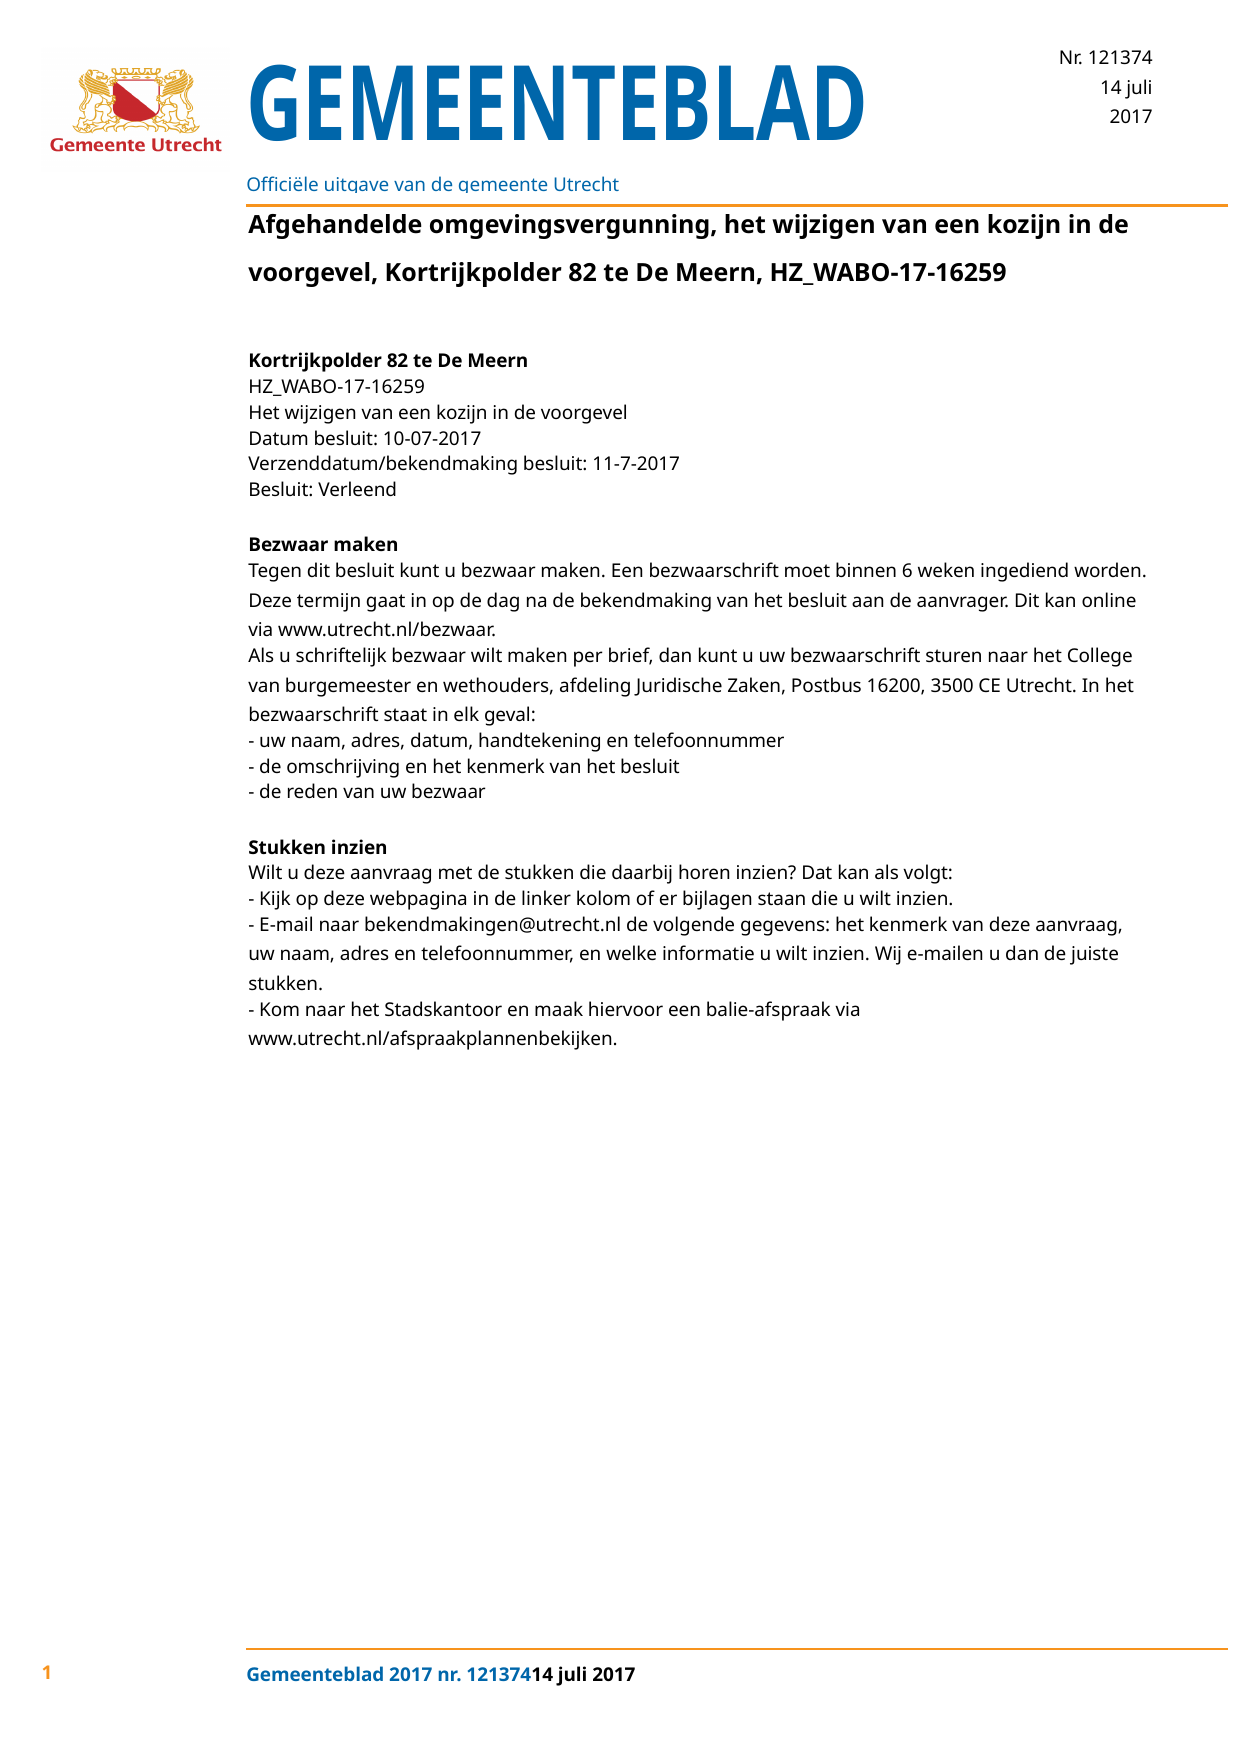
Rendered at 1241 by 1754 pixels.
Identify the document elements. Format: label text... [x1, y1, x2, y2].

table_cell Bezwaar maken [248, 532, 1152, 557]
picture [41, 47, 231, 172]
table_cell - de reden van uw bezwaar [248, 779, 1152, 834]
table_cell HZ_WABO-17-16259 [248, 373, 1152, 399]
table_cell Tegen dit besluit kunt u bezwaar maken. Een bezwaarschrift moet binnen 6 weken ingediend worden. Deze termijn gaat in op de dag na de bekendmaking van het besluit aan de aanvrager. Dit kan online via www.utrecht.nl/bezwaar. [248, 557, 1152, 642]
table_cell Als u schriftelijk bezwaar wilt maken per brief, dan kunt u uw bezwaarschrift sturen naar het College van burgemeester en wethouders, afdeling Juridische Zaken, Postbus 16200, 3500 CE Utrecht. In het bezwaarschrift staat in elk geval: [248, 642, 1152, 727]
table_cell Stukken inzien [248, 834, 1152, 859]
table_cell - E-mail naar bekendmakingen@utrecht.nl de volgende gegevens: het kenmerk van deze aanvraag, uw naam, adres en telefoonnummer, en welke informatie u wilt inzien. Wij e-mailen u dan de juiste stukken. [248, 911, 1152, 996]
text Afgehandelde omgevingsvergunning, het wijzigen van een kozijn in de voorgevel, Kortrijkpolder 82 te De Meern, HZ_WABO-17-16259 [248, 207, 1152, 288]
table_cell Het wijzigen van een kozijn in de voorgevel [248, 399, 1152, 425]
table_cell Wilt u deze aanvraag met de stukken die daarbij horen inzien? Dat kan als volgt: [248, 860, 1152, 885]
table_cell Verzenddatum/bekendmaking besluit: 11-7-2017 [248, 451, 1152, 476]
table_cell Datum besluit: 10-07-2017 [248, 425, 1152, 451]
table_header Kortrijkpolder 82 te De Meern [248, 348, 1152, 373]
table_cell - uw naam, adres, datum, handtekening en telefoonnummer [248, 727, 1152, 753]
table_cell - Kom naar het Stadskantoor en maak hiervoor een balie-afspraak via www.utrecht.nl/afspraakplannenbekijken. [248, 996, 1152, 1051]
table_cell Besluit: Verleend [248, 476, 1152, 532]
table_cell - Kijk op deze webpagina in de linker kolom of er bijlagen staan die u wilt inzien. [248, 885, 1152, 911]
table_cell - de omschrijving en het kenmerk van het besluit [248, 753, 1152, 778]
